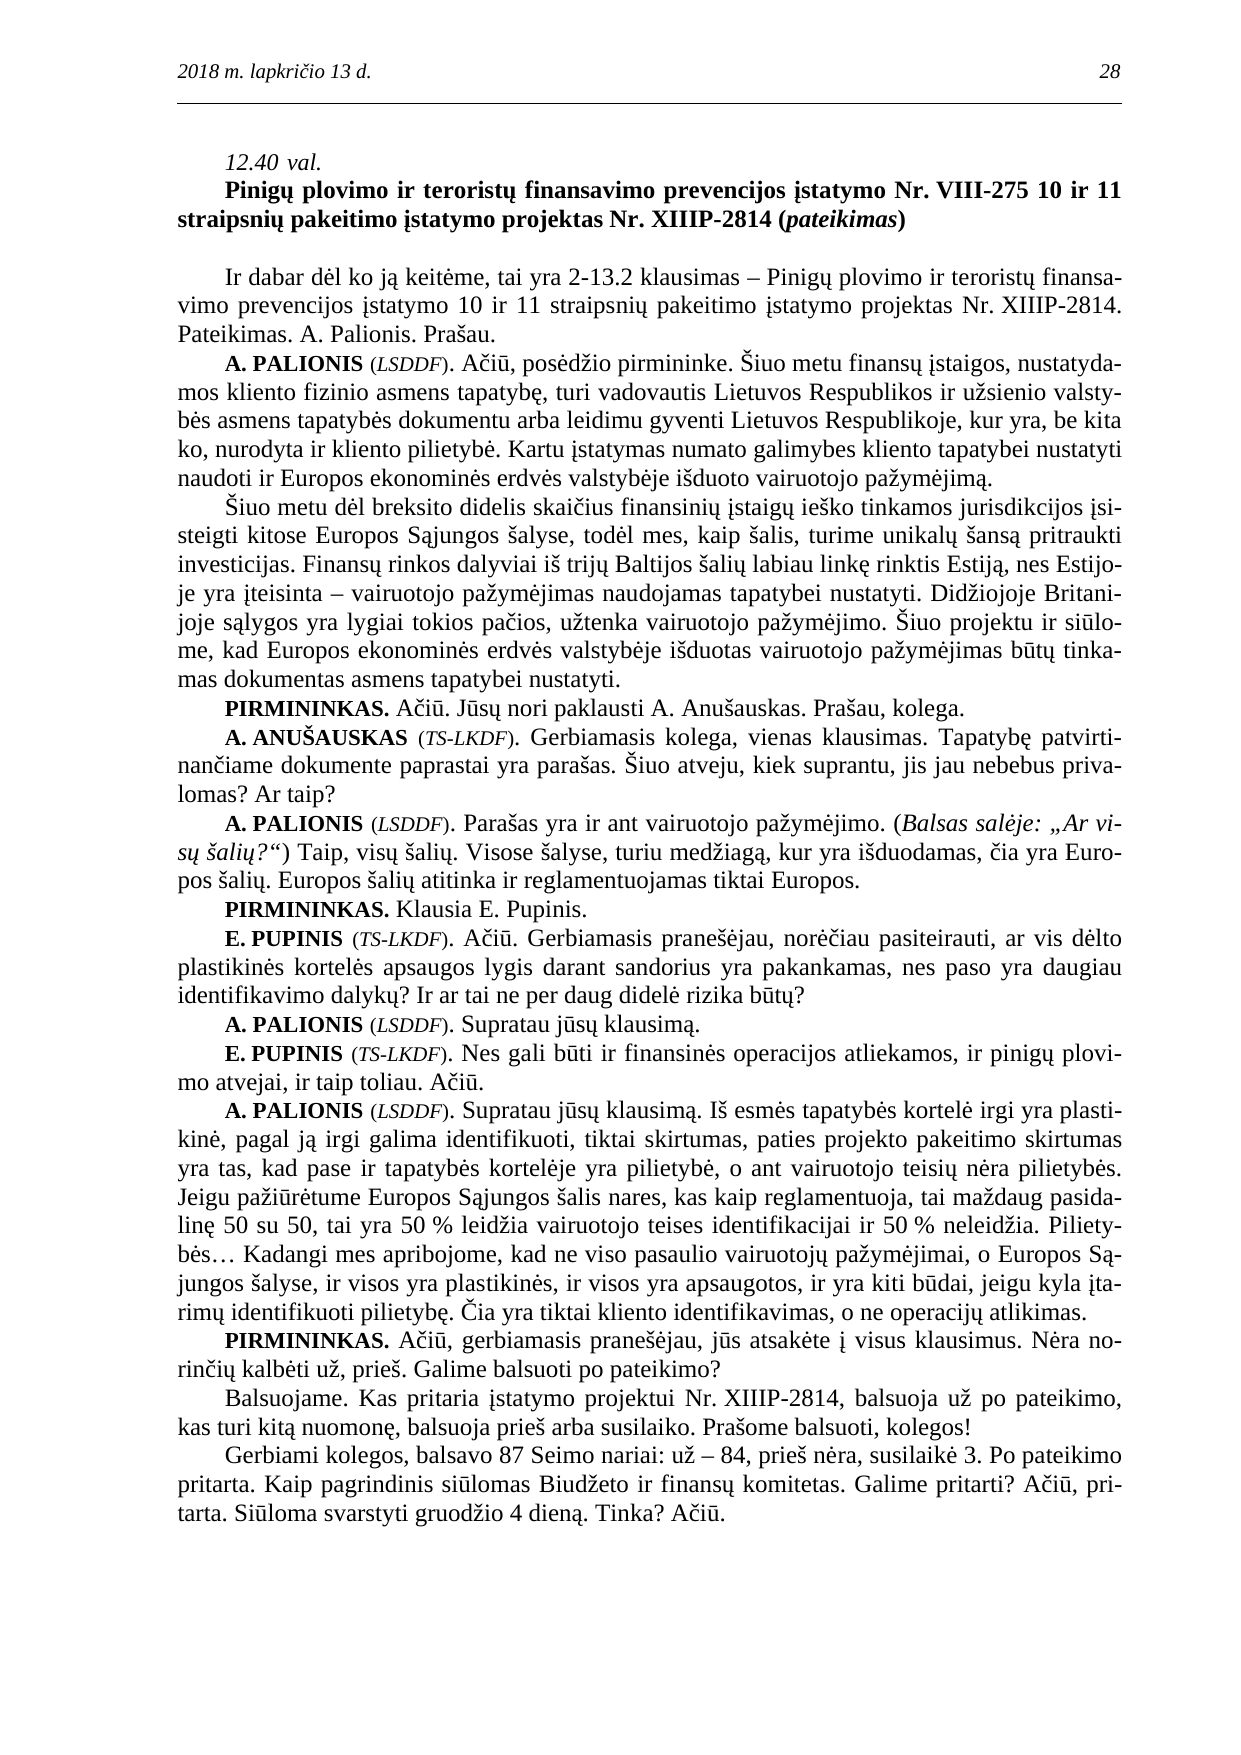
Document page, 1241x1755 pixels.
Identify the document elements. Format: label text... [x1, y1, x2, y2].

text PIRMININKAS. Klau­sia E. Pu­pi­nis. [177, 894, 1122, 923]
text E. PUPINIS (TS-LKDF). Ačiū. Ger­bia­ma­sis pra­ne­šė­jau, no­rė­čiau pa­si­tei­rau­ti, ar vis dėl­to plas­ti­ki­nės kor­te­lės ap­sau­gos ly­gis da­rant san­do­rius yra pa­kan­ka­mas, nes pa­so yra dau­giau iden­ti­fi­ka­vi­mo da­ly­kų? Ir ar tai ne per daug di­de­lė ri­zi­ka bū­tų? [177, 923, 1122, 1009]
text A. ANUŠAUSKAS (TS-LKDF). Ger­bia­ma­sis ko­le­ga, vie­nas klau­si­mas. Ta­pa­ty­bę pa­tvir­ti­nan­čia­me do­ku­men­te pa­pras­tai yra pa­ra­šas. Šiuo at­ve­ju, kiek su­pran­tu, jis jau ne­be­bus pri­va­lo­mas? Ar taip? [177, 722, 1122, 808]
text A. PALIONIS (LSDDF). Ačiū, po­sė­džio pir­mi­nin­ke. Šiuo me­tu fi­nan­sų įstai­gos, nu­sta­ty­da­mos klien­to fi­zi­nio as­mens ta­pa­ty­bę, tu­ri va­do­vau­tis Lie­tu­vos Res­pub­li­kos ir už­sie­nio vals­ty­bės as­mens ta­pa­ty­bės do­ku­men­tu ar­ba lei­di­mu gy­ven­ti Lie­tu­vos Res­pub­li­ko­je, ku­r yra, be ki­ta ko, nu­ro­dy­ta ir klien­to pi­lie­ty­bė. Kar­tu įsta­ty­mas nu­ma­to ga­li­my­bes klien­to ta­pa­ty­bei nu­sta­ty­ti nau­do­ti ir Eu­ro­pos eko­no­mi­nės erd­vės vals­ty­bė­je iš­duo­to vai­ruo­to­jo pa­žy­mė­ji­mą. [177, 348, 1122, 492]
text Šiuo me­tu dėl brek­si­to di­de­lis skai­čius fi­nan­si­nių įstai­gų ieš­ko tin­ka­mos ju­ris­dik­ci­jos įsi­steig­ti ki­to­se Eu­ro­pos Są­jun­gos ša­ly­se, to­dėl mes, kaip ša­lis, tu­ri­me uni­ka­lų šan­są pri­trauk­ti in­ves­ti­ci­jas. Fi­nan­sų rin­kos da­ly­viai iš tri­jų Bal­ti­jos ša­lių la­biau lin­kę rink­tis Es­ti­ją, nes Es­ti­jo­je yra įtei­sin­ta – vai­ruo­to­jo pa­žy­mė­ji­mas nau­do­ja­mas ta­pa­ty­bei nu­sta­ty­ti. Di­džio­jo­je Bri­ta­ni­jo­je są­ly­gos yra ly­giai to­kios pa­čios, už­ten­ka vai­ruo­to­jo pa­žy­mė­ji­mo. Šiuo pro­jek­tu ir siū­lo­me, kad Eu­ro­pos eko­no­mi­nės erd­vės vals­ty­bė­je iš­duo­tas vai­ruo­to­jo pa­žy­mė­ji­mas bū­tų tin­ka­mas do­ku­men­tas as­mens ta­pa­ty­bei nu­sta­ty­ti. [177, 492, 1122, 693]
text PIRMININKAS. Ačiū. Jū­sų no­ri pa­klaus­ti A. Anu­šaus­kas. Pra­šau, ko­le­ga. [177, 693, 1122, 722]
text PIRMININKAS. Ačiū, ger­bia­ma­sis pra­ne­šė­jau, jūs at­sa­kė­te į vi­sus klau­si­mus. Nė­ra no­rin­čių kal­bė­ti už, prieš. Ga­li­me bal­suo­ti po pa­tei­ki­mo? [177, 1325, 1122, 1383]
text Pi­ni­gų plo­vi­mo ir te­ro­ris­tų fi­nan­sa­vi­mo pre­ven­ci­jos įsta­ty­mo Nr. VIII-275 10 ir 11 straips­nių pa­kei­ti­mo įsta­ty­mo pro­jek­tas Nr. XIIIP-2814 (pa­tei­ki­mas) [177, 175, 1122, 233]
text A. PALIONIS (LSDDF). Su­pra­tau jū­sų klau­si­mą. [177, 1009, 1122, 1038]
text 12.40 val. [224, 148, 1122, 175]
text A. PALIONIS (LSDDF). Pa­ra­šas yra ir ant vai­ruo­to­jo pa­žy­mė­ji­mo. (Bal­sas sa­lė­je: „Ar vi­sų ša­lių?“) Taip, vi­sų ša­lių. Vi­so­se ša­ly­se, tu­riu me­džia­gą, kur yra iš­duo­da­mas, čia yra Eu­ro­pos ša­lių. Eu­ro­pos ša­lių ati­tin­ka ir reg­la­men­tuo­ja­mas tik­tai Eu­ro­pos. [177, 808, 1122, 894]
text A. PALIONIS (LSDDF). Su­pra­tau jū­sų klau­si­mą. Iš es­mės ta­pa­ty­bės kor­te­lė ir­gi yra plas­ti­ki­nė, pa­gal ją ir­gi ga­li­ma iden­ti­fi­kuo­ti, tik­tai skir­tu­mas, pa­ties pro­jek­to pa­kei­ti­mo skir­tu­mas yra tas, kad pa­se ir ta­pa­ty­bės kor­te­lė­je yra pi­lie­ty­bė, o ant vai­ruo­to­jo tei­sių nė­ra pi­lie­ty­bės. Jei­gu pa­žiū­rė­tu­me Eu­ro­pos Są­jun­gos ša­lis na­res, kas kaip reg­la­men­tuo­ja, tai maž­daug pa­si­da­li­nę 50 su 50, tai yra 50 % lei­džia vai­ruo­to­jo tei­ses iden­ti­fi­ka­ci­jai ir 50 % ne­lei­džia. Pi­lie­ty­bės… Ka­dan­gi mes ap­ri­bo­jo­me, kad ne vi­so pa­sau­lio vai­ruo­to­jų pa­žy­mė­ji­mai, o Eu­ro­pos Są­jun­gos ša­ly­se, ir vi­sos yra plas­ti­ki­nės, ir vi­sos yra ap­sau­go­tos, ir yra ki­ti bū­dai, jei­gu ky­la įta­ri­mų iden­ti­fi­kuo­ti pi­lie­ty­bę. Čia yra tik­tai klien­to iden­ti­fi­ka­vi­mas, o ne ope­ra­ci­jų at­li­ki­mas. [177, 1095, 1122, 1325]
text Ger­bia­mi ko­le­gos, bal­sa­vo 87 Sei­mo na­riai: už – 84, prieš nė­ra, su­si­lai­kė 3. Po pa­tei­ki­mo pri­tar­ta. Kaip pa­grin­di­nis siū­lo­mas Biu­dže­to ir fi­nan­sų ko­mi­te­tas. Ga­li­me pri­tar­ti? Ačiū, pri­tar­ta. Siū­lo­ma svars­ty­ti gruo­džio 4 die­ną. Tin­ka? Ačiū. [177, 1440, 1122, 1527]
text Ir da­bar dėl ko ją kei­tė­me, tai yra 2-13.2 klau­si­mas – Pi­ni­gų plo­vi­mo ir te­ro­ris­tų fi­nan­sa­vi­mo pre­ven­ci­jos įsta­ty­mo 10 ir 11 straips­nių pa­kei­ti­mo įsta­ty­mo pro­jek­tas Nr. XIIIP-2814. Pa­tei­ki­mas. A. Pa­lio­nis. Pra­šau. [177, 262, 1122, 348]
text E. PUPINIS (TS-LKDF). Nes ga­li bū­ti ir fi­nan­si­nės ope­ra­ci­jos at­lie­ka­mos, ir pi­ni­gų plo­vi­mo at­ve­jai, ir taip to­liau. Ačiū. [177, 1038, 1122, 1095]
text Bal­suo­ja­me. Kas pri­ta­ria įsta­ty­mo pro­jek­tui Nr. XIIIP-2814, bal­suo­ja už po pa­tei­ki­mo, kas tu­ri ki­tą nuo­mo­nę, bal­suo­ja prieš ar­ba su­si­lai­ko. Pra­šo­me bal­suo­ti, ko­le­gos! [177, 1383, 1122, 1440]
